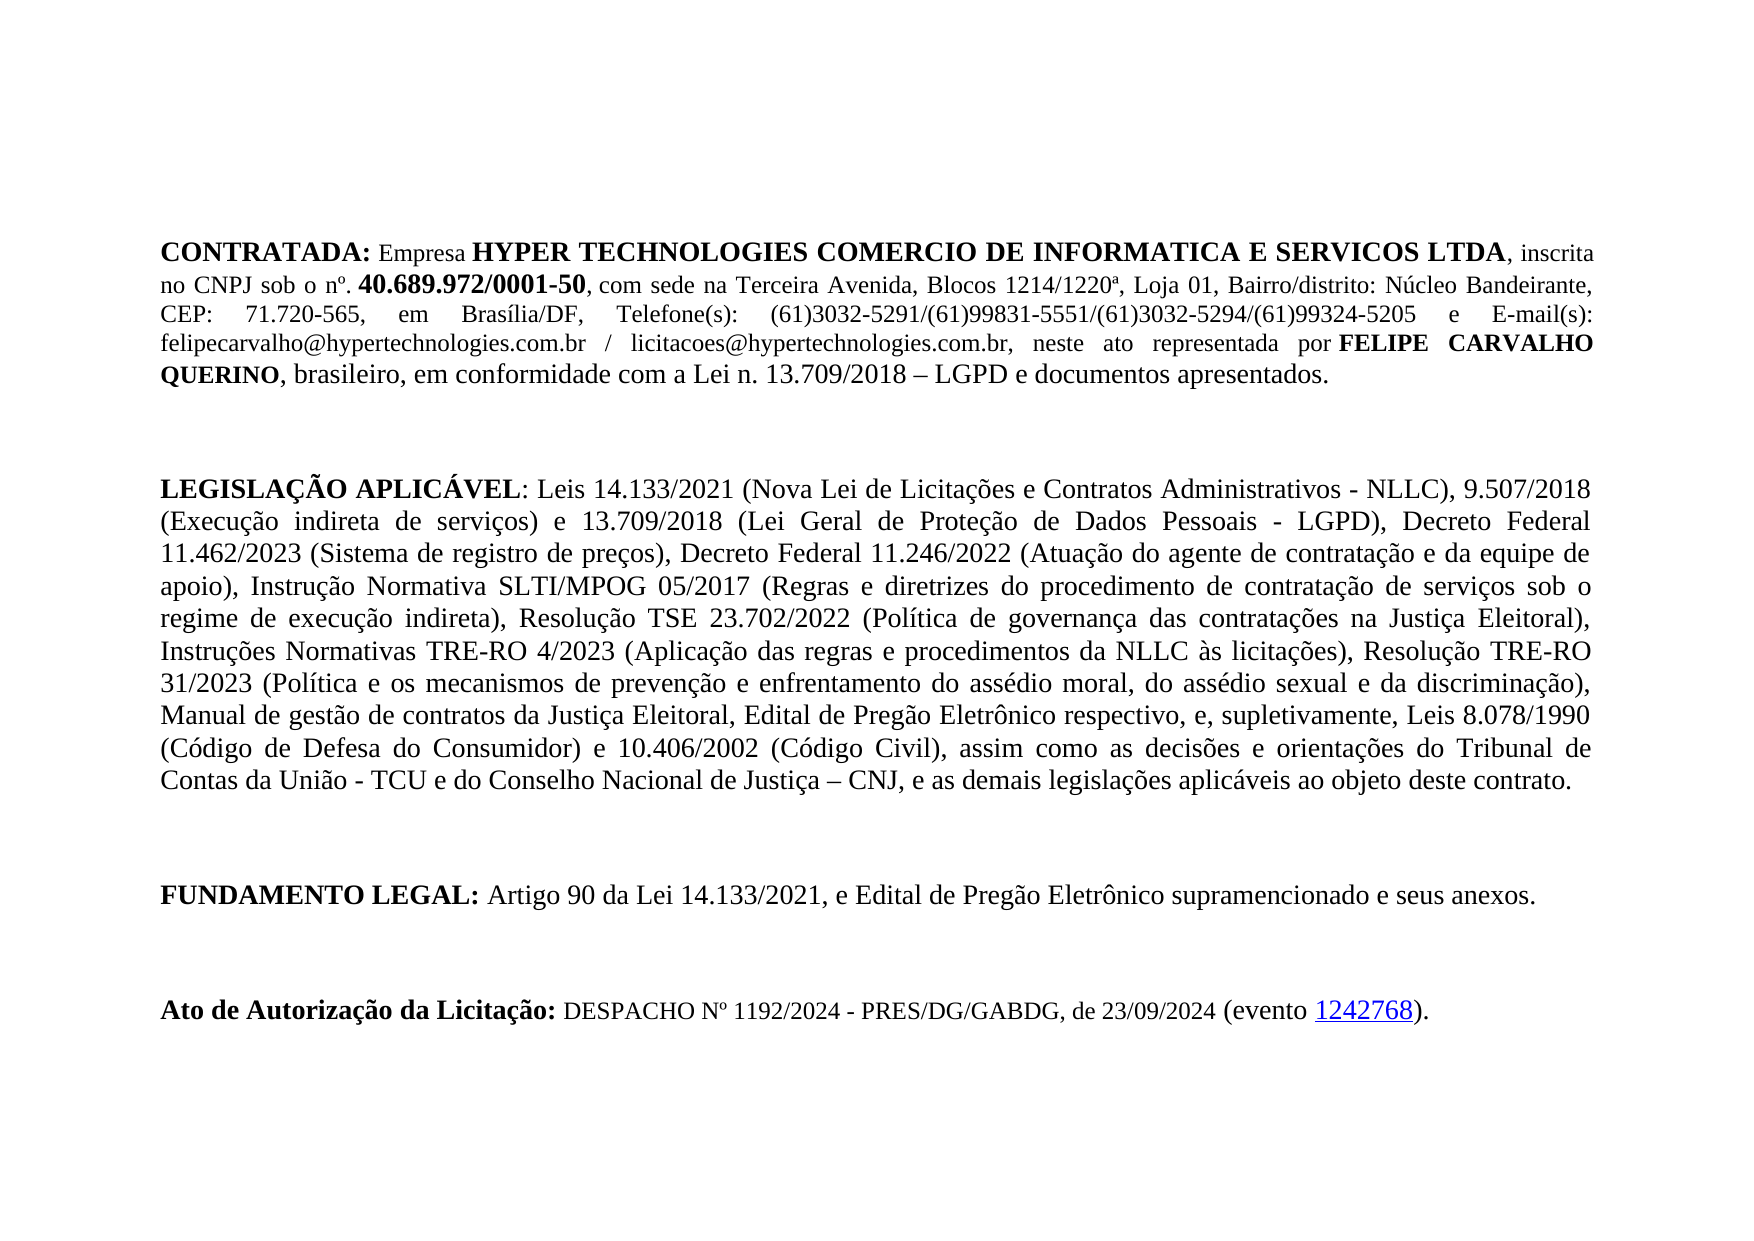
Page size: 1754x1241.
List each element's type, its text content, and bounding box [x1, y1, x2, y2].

text LEGISLAÇÃO APLICÁVEL: Leis 14.133/2021 (Nova Lei de Licitações e Contratos Administrativos - NLLC), 9.507/2018 (Execução indireta de serviços) e 13.709/2018 (Lei Geral de Proteção de Dados Pessoais - LGPD), Decreto Federal 11.462/2023 (Sistema de registro de preços), Decreto Federal 11.246/2022 (Atuação do agente de contratação e da equipe de apoio), Instrução Normativa SLTI/MPOG 05/2017 (Regras e diretrizes do procedimento de contratação de serviços sob o regime de execução indireta), Resolução TSE 23.702/2022 (Política de governança das contratações na Justiça Eleitoral), Instruções Normativas TRE-RO 4/2023 (Aplicação das regras e procedimentos da NLLC às licitações), Resolução TRE-RO 31/2023 (Política e os mecanismos de prevenção e enfrentamento do assédio moral, do assédio sexual e da discriminação), Manual de gestão de contratos da Justiça Eleitoral, Edital de Pregão Eletrônico respectivo, e, supletivamente, Leis 8.078/1990 (Código de Defesa do Consumidor) e 10.406/2002 (Código Civil), assim como as decisões e orientações do Tribunal de Contas da União - TCU e do Conselho Nacional de Justiça – CNJ, e as demais legislações aplicáveis ao objeto deste contrato. [160, 472, 1594, 796]
text Ato de Autorização da Licitação: DESPACHO Nº 1192/2024 - PRES/DG/GABDG, de 23/09/2024 (evento 1242768). [160, 993, 1594, 1025]
text FUNDAMENTO LEGAL: Artigo 90 da Lei 14.133/2021, e Edital de Pregão Eletrônico supramencionado e seus anexos. [160, 878, 1594, 910]
text CONTRATADA: Empresa HYPER TECHNOLOGIES COMERCIO DE INFORMATICA E SERVICOS LTDA, inscrita no CNPJ sob o nº. 40.689.972/0001-50, com sede na Terceira Avenida, Blocos 1214/1220ª, Loja 01, Bairro/distrito: Núcleo Bandeirante, CEP: 71.720-565, em Brasília/DF, Telefone(s): (61)3032-5291/(61)99831-5551/(61)3032-5294/(61)99324-5205 e E-mail(s): felipecarvalho@hypertechnologies.com.br / licitacoes@hypertechnologies.com.br, neste ato representada por FELIPE CARVALHO QUERINO, brasileiro, em conformidade com a Lei n. 13.709/2018 – LGPD e documentos apresentados. [160, 234, 1594, 389]
